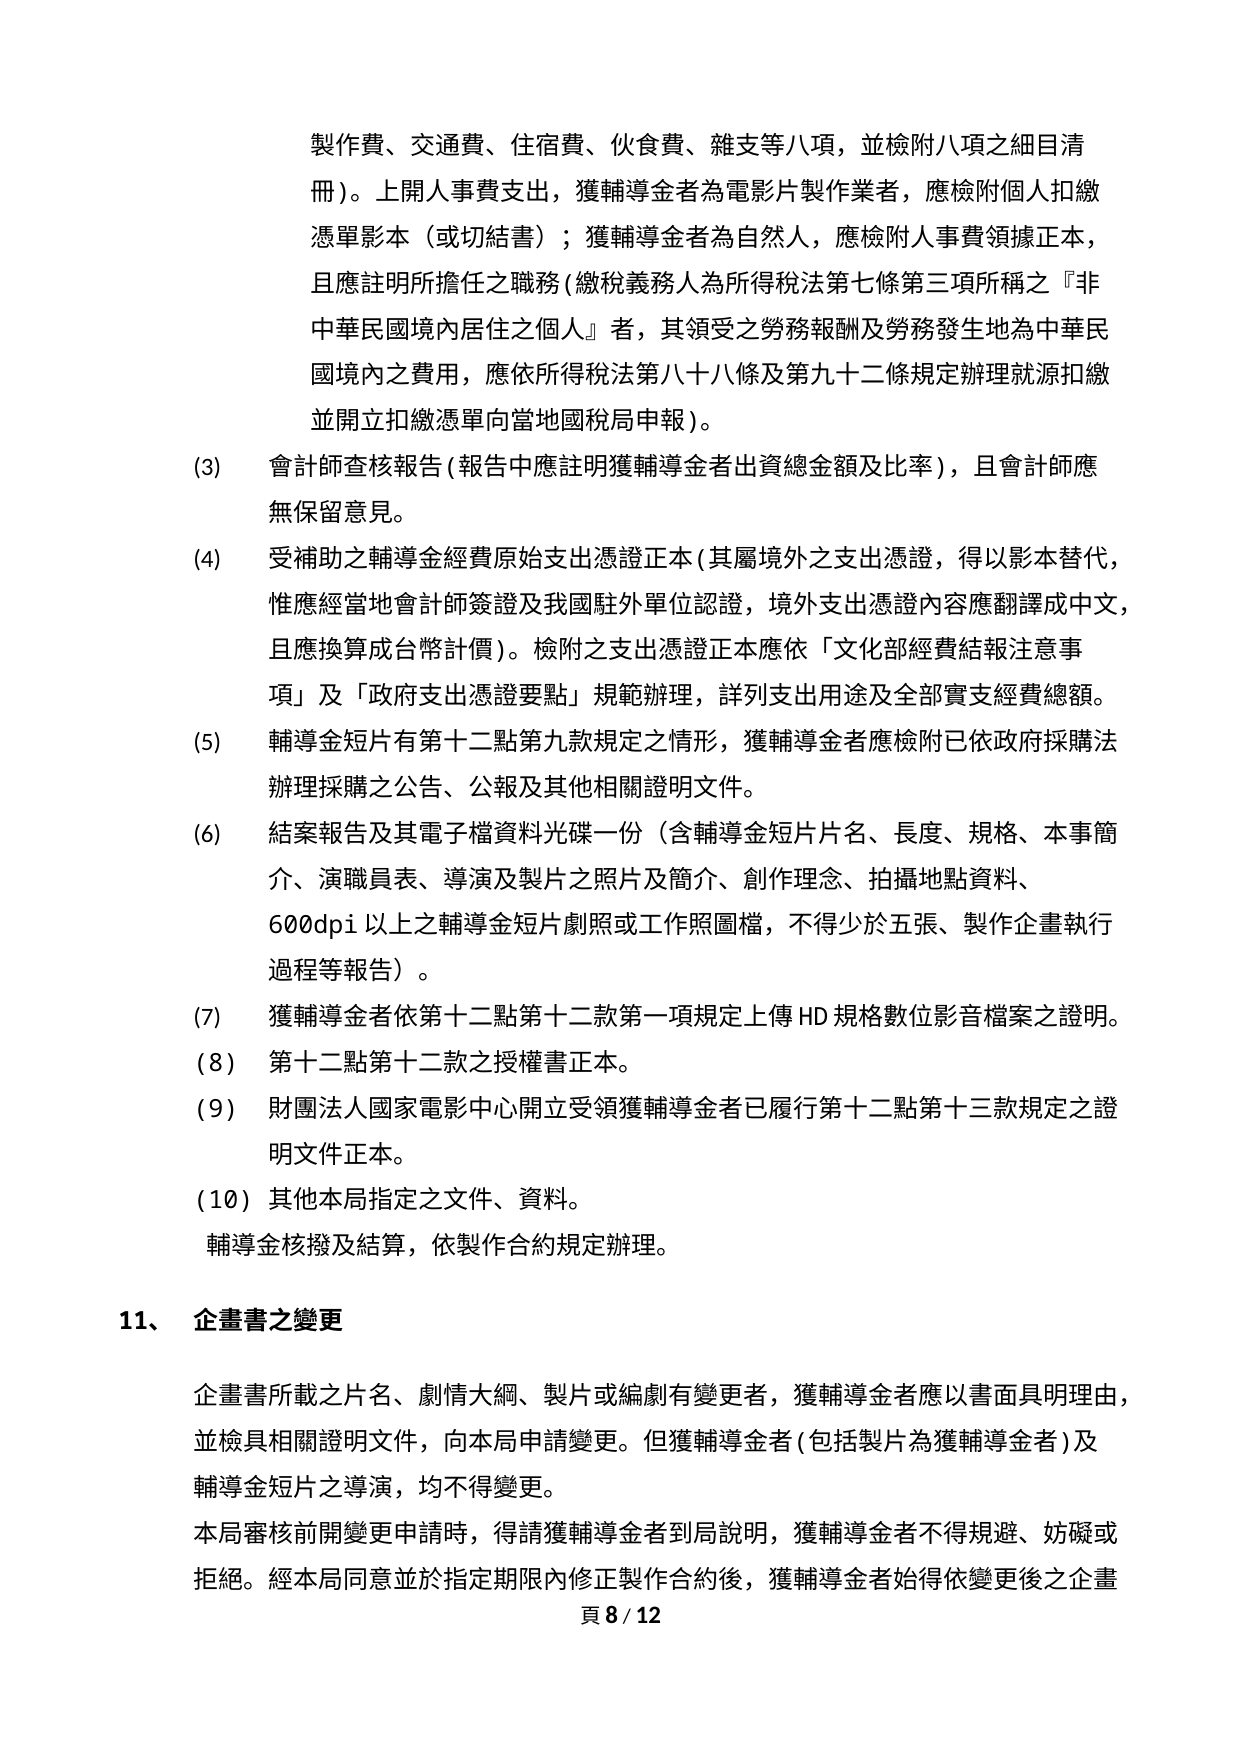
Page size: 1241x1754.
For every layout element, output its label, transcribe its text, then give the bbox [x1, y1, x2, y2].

list 製作費、交通費、住宿費、伙食費、雜支等八項，並檢附八項之細目清冊)。上開人事費支出，獲輔導金者為電影片製作業者，應檢附個人扣繳憑單影本（或切結書）；獲輔導金者為自然人，應檢附人事費領據正本，且應註明所擔任之職務(繳稅義務人為所得稅法第七條第三項所稱之『非中華民國境內居住之個人』者，其領受之勞務報酬及勞務發生地為中華民國境內之費用，應依所得稅法第八十八條及第九十二條規定辦理就源扣繳並開立扣繳憑單向當地國稅局申報)。 [268, 118, 1122, 439]
list 輔導金核撥及結算，依製作合約規定辦理。 [116, 1218, 1122, 1264]
list 會計師查核報告(報告中應註明獲輔導金者出資總金額及比率)，且會計師應無保留意見。 [193, 439, 1122, 531]
list 輔導金短片有第十二點第九款規定之情形，獲輔導金者應檢附已依政府採購法辦理採購之公告、公報及其他相關證明文件。 [193, 714, 1122, 806]
list 本局審核前開變更申請時，得請獲輔導金者到局說明，獲輔導金者不得規避、妨礙或拒絕。經本局同意並於指定期限內修正製作合約後，獲輔導金者始得依變更後之企畫 [193, 1506, 1122, 1597]
list 企畫書之變更 [118, 1293, 1122, 1339]
list 第十二點第十二款之授權書正本。 [193, 1035, 1122, 1081]
list 財團法人國家電影中心開立受領獲輔導金者已履行第十二點第十三款規定之證明文件正本。 [193, 1081, 1122, 1172]
list 結案報告及其電子檔資料光碟一份（含輔導金短片片名、長度、規格、本事簡介、演職員表、導演及製片之照片及簡介、創作理念、拍攝地點資料、600dpi以上之輔導金短片劇照或工作照圖檔，不得少於五張、製作企畫執行過程等報告）。 [193, 806, 1122, 989]
list 其他本局指定之文件、資料。 [193, 1172, 1122, 1218]
list 企畫書所載之片名、劇情大綱、製片或編劇有變更者，獲輔導金者應以書面具明理由，並檢具相關證明文件，向本局申請變更。但獲輔導金者(包括製片為獲輔導金者)及輔導金短片之導演，均不得變更。 [193, 1368, 1122, 1506]
list 獲輔導金者依第十二點第十二款第一項規定上傳HD規格數位影音檔案之證明。 [193, 989, 1122, 1035]
list 受補助之輔導金經費原始支出憑證正本(其屬境外之支出憑證，得以影本替代，惟應經當地會計師簽證及我國駐外單位認證，境外支出憑證內容應翻譯成中文，且應換算成台幣計價)。檢附之支出憑證正本應依「文化部經費結報注意事項」及「政府支出憑證要點」規範辦理，詳列支出用途及全部實支經費總額。 [193, 531, 1122, 714]
